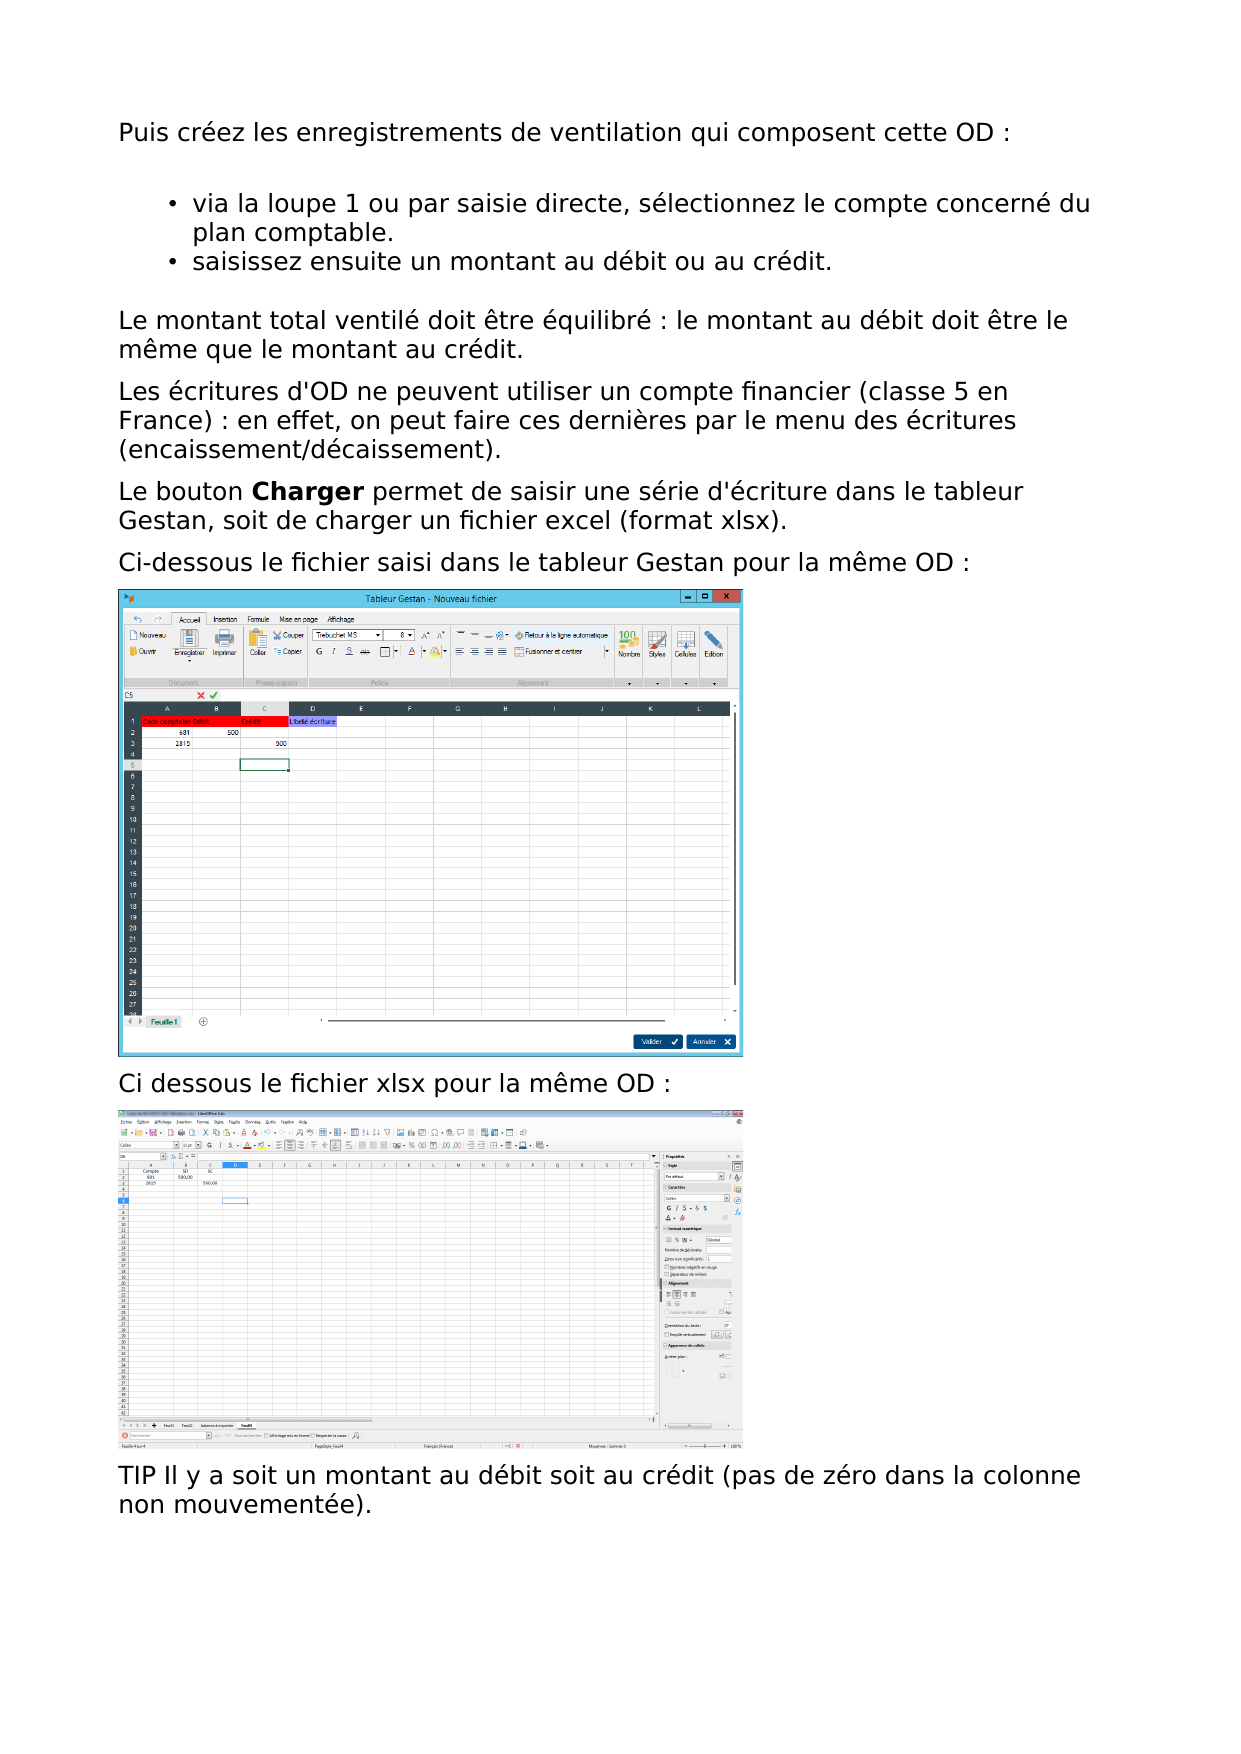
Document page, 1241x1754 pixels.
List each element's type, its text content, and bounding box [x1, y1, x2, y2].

text Puis créez les enregistrements de ventilation qui composent cette OD : [118, 118, 1122, 147]
text Le bouton Charger permet de saisir une série d'écriture dans le tableur Gestan, soit de charger un fichier excel (format xlsx). [118, 477, 1122, 535]
text Le montant total ventilé doit être équilibré : le montant au débit doit être le même que le montant au crédit. [118, 306, 1122, 364]
text Ci dessous le fichier xlsx pour la même OD : [118, 1069, 1122, 1098]
picture [118, 589, 744, 1057]
text TIP Il y a soit un montant au débit soit au crédit (pas de zéro dans la colonne non mouvementée). [118, 1461, 1122, 1520]
picture [118, 1110, 744, 1449]
text Les écritures d'OD ne peuvent utiliser un compte financier (classe 5 en France) : en effet, on peut faire ces dernières par le menu des écritures (encaissement/décaissement). [118, 377, 1122, 464]
text Ci-dessous le fichier saisi dans le tableur Gestan pour la même OD : [118, 548, 1122, 577]
list saisissez ensuite un montant au débit ou au crédit. [177, 248, 1122, 277]
list via la loupe 1 ou par saisie directe, sélectionnez le compte concerné du plan comptable. [177, 189, 1122, 248]
